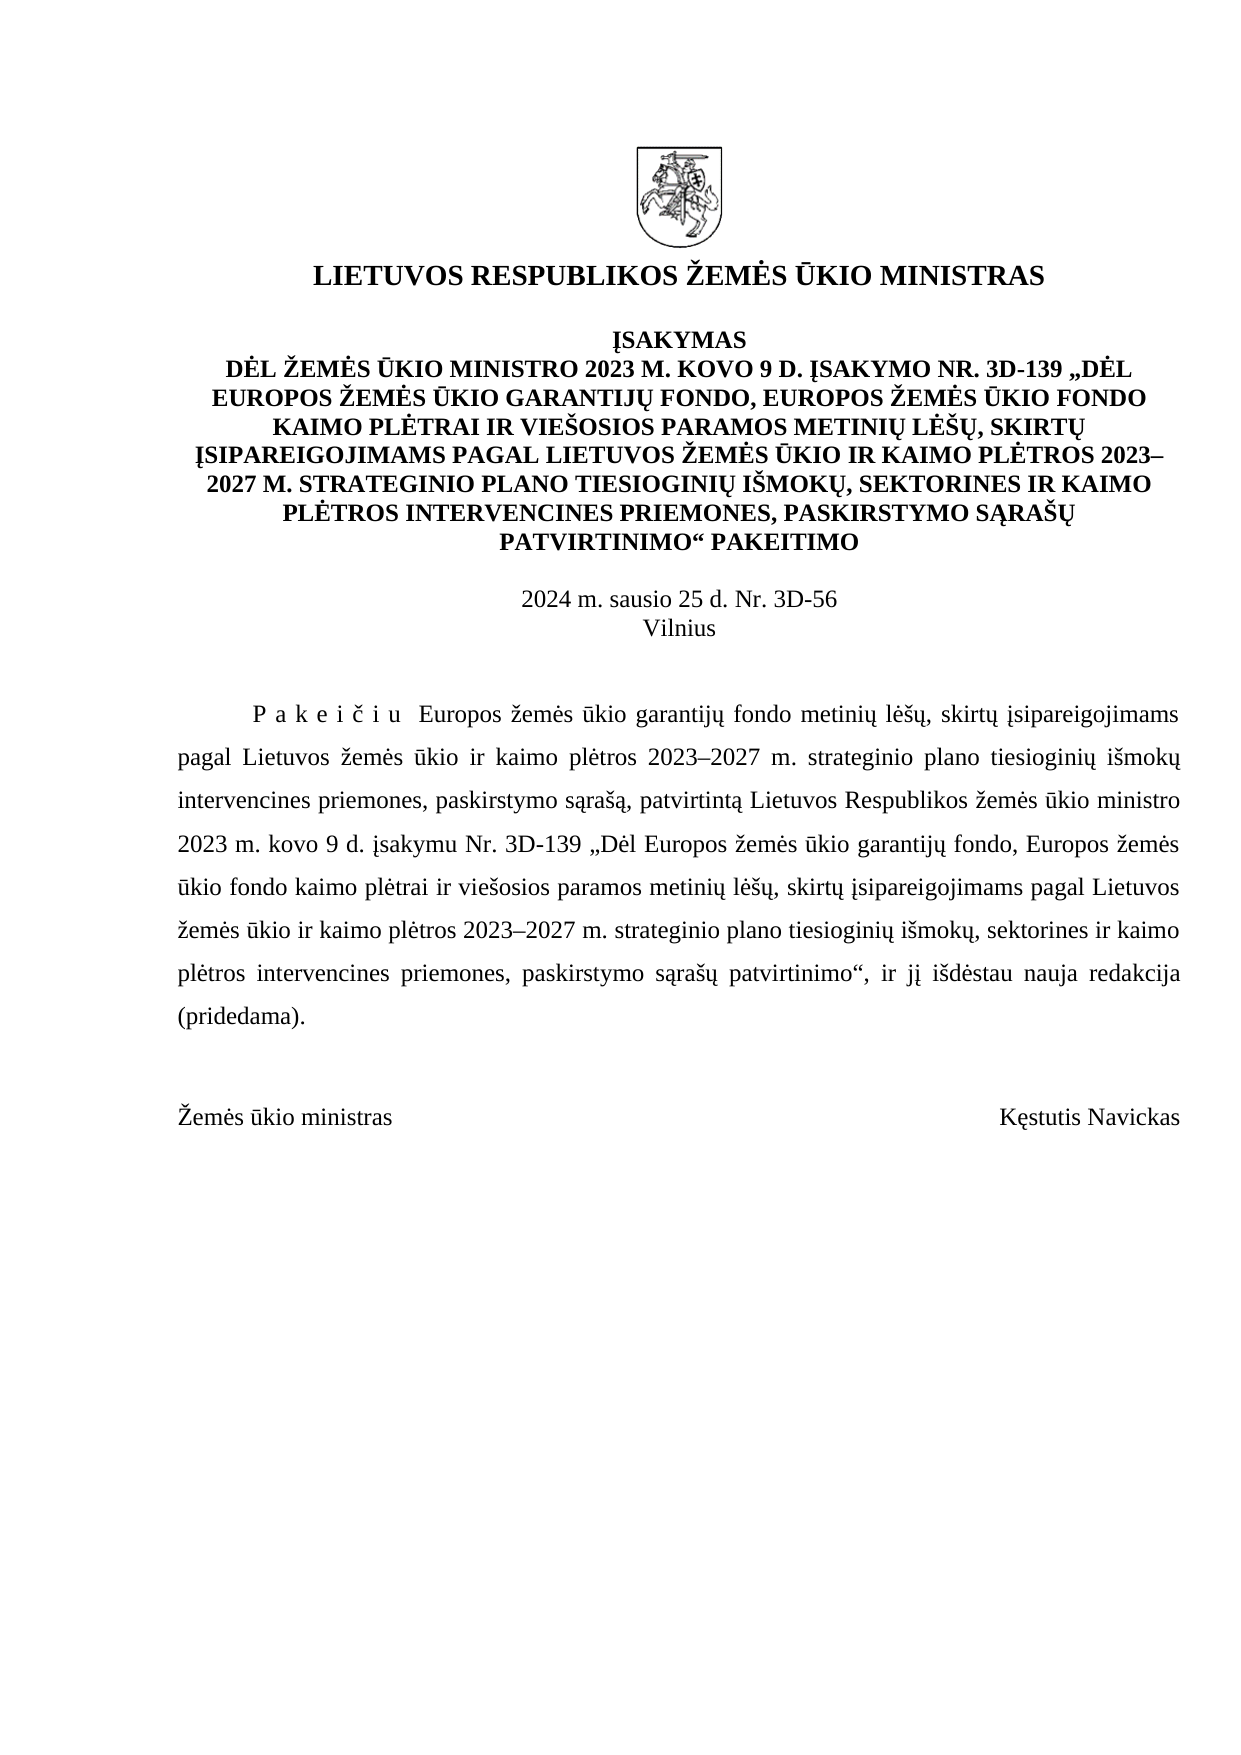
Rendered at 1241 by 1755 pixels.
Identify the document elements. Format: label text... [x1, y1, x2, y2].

text ĮSAKYMAS [177, 326, 1181, 354]
text P a k e i č i u Europos žemės ūkio garantijų fondo metinių lėšų, skirtų įsipareigojimams pagal Lietuvos žemės ūkio ir kaimo plėtros 2023–2027 m. strateginio plano tiesioginių išmokų intervencines priemones, paskirstymo sąrašą, patvirtintą Lietuvos Respublikos žemės ūkio ministro 2023 m. kovo 9 d. įsakymu Nr. 3D-139 „Dėl Europos žemės ūkio garantijų fondo, Europos žemės ūkio fondo kaimo plėtrai ir viešosios paramos metinių lėšų, skirtų įsipareigojimams pagal Lietuvos žemės ūkio ir kaimo plėtros 2023–2027 m. strateginio plano tiesioginių išmokų, sektorines ir kaimo plėtros intervencines priemones, paskirstymo sąrašų patvirtinimo“, ir jį išdėstau nauja redakcija (pridedama). [177, 699, 1181, 1030]
text LIETUVOS RESPUBLIKOS ŽEMĖS ŪKIO MINISTRAS [177, 258, 1181, 292]
text Vilnius [177, 613, 1181, 642]
text Žemės ūkio ministras Kęstutis Navickas [177, 1102, 1181, 1131]
text DĖL ŽEMĖS ŪKIO MINISTRO 2023 M. KOVO 9 D. ĮSAKYMO NR. 3D-139 „DĖL EUROPOS ŽEMĖS ŪKIO GARANTIJŲ FONDO, EUROPOS ŽEMĖS ŪKIO FONDO KAIMO PLĖTRAI IR VIEŠOSIOS PARAMOS METINIŲ LĖŠŲ, SKIRTŲ ĮSIPAREIGOJIMAMS PAGAL LIETUVOS ŽEMĖS ŪKIO IR KAIMO PLĖTROS 2023–2027 M. STRATEGINIO PLANO TIESIOGINIŲ IŠMOKŲ, SEKTORINES IR KAIMO PLĖTROS INTERVENCINES PRIEMONES, PASKIRSTYMO SĄRAŠŲ PATVIRTINIMO“ PAKEITIMO [177, 354, 1181, 556]
text 2024 m. sausio 25 d. Nr. 3D-56 [177, 584, 1181, 613]
